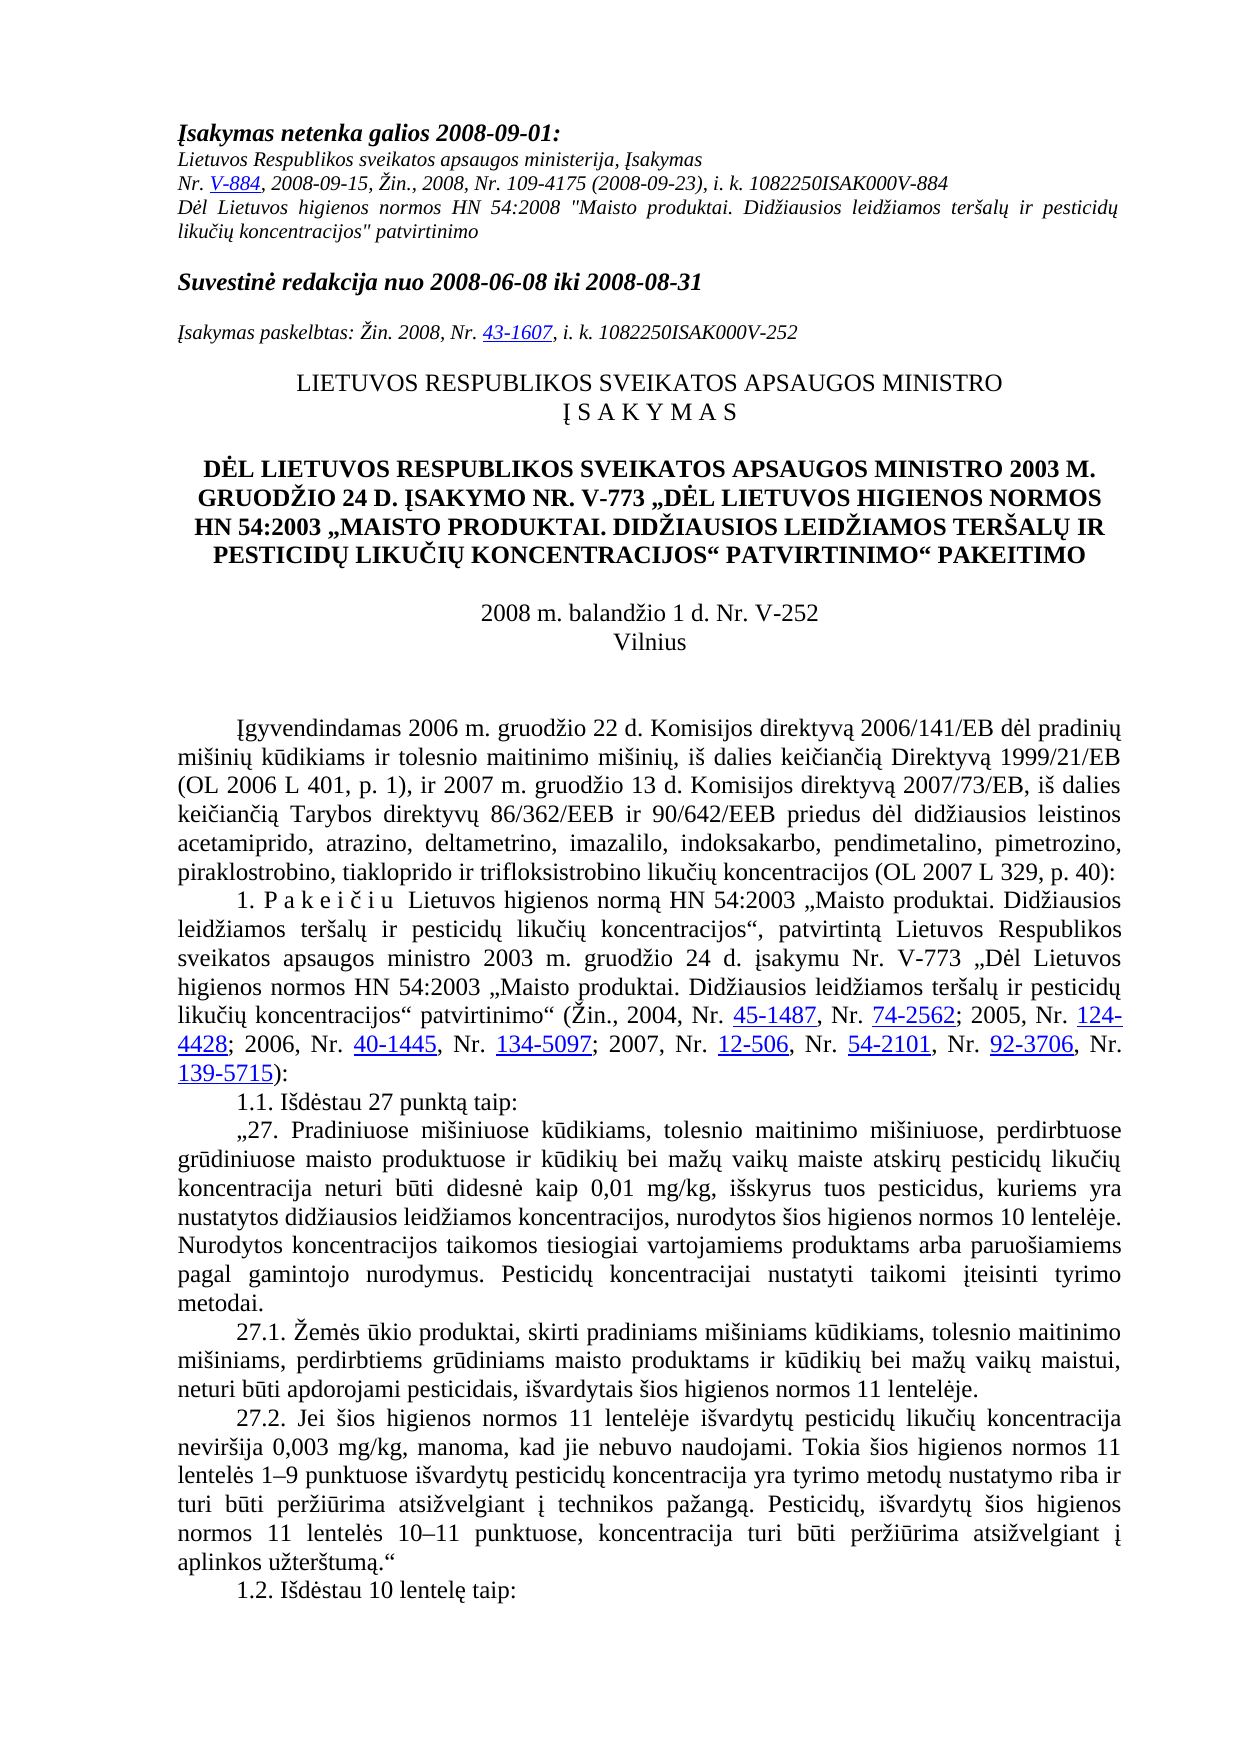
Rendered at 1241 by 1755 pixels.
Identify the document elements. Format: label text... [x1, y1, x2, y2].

text 1. Pakeičiu Lietuvos higienos normą HN 54:2003 „Maisto produktai. Didžiausios leidžiamos teršalų ir pesticidų likučių koncentracijos“, patvirtintą Lietuvos Respublikos sveikatos apsaugos ministro 2003 m. gruodžio 24 d. įsakymu Nr. V-773 „Dėl Lietuvos higienos normos HN 54:2003 „Maisto produktai. Didžiausios leidžiamos teršalų ir pesticidų likučių koncentracijos“ patvirtinimo“ (Žin., 2004, Nr. 45-1487, Nr. 74-2562; 2005, Nr. 124-4428; 2006, Nr. 40-1445, Nr. 134-5097; 2007, Nr. 12-506, Nr. 54-2101, Nr. 92-3706, Nr. 139-5715): [177, 886, 1122, 1087]
text 1.1. Išdėstau 27 punktą taip: [177, 1087, 1122, 1116]
text Nr. V-884, 2008-09-15, Žin., 2008, Nr. 109-4175 (2008-09-23), i. k. 1082250ISAK000V-884 [177, 171, 1122, 195]
text 1.2. Išdėstau 10 lentelę taip: [177, 1576, 1122, 1604]
text Suvestinė redakcija nuo 2008-06-08 iki 2008-08-31 [177, 267, 1122, 296]
text 27.2. Jei šios higienos normos 11 lentelėje išvardytų pesticidų likučių koncentracija neviršija 0,003 mg/kg, manoma, kad jie nebuvo naudojami. Tokia šios higienos normos 11 lentelės 1–9 punktuose išvardytų pesticidų koncentracija yra tyrimo metodų nustatymo riba ir turi būti peržiūrima atsižvelgiant į technikos pažangą. Pesticidų, išvardytų šios higienos normos 11 lentelės 10–11 punktuose, koncentracija turi būti peržiūrima atsižvelgiant į aplinkos užterštumą.“ [177, 1403, 1122, 1576]
text ĮSAKYMAS [177, 397, 1122, 426]
text Įsakymas paskelbtas: Žin. 2008, Nr. 43-1607, i. k. 1082250ISAK000V-252 [177, 320, 1122, 344]
text 2008 m. balandžio 1 d. Nr. V-252 [177, 598, 1122, 627]
text Įgyvendindamas 2006 m. gruodžio 22 d. Komisijos direktyvą 2006/141/EB dėl pradinių mišinių kūdikiams ir tolesnio maitinimo mišinių, iš dalies keičiančią Direktyvą 1999/21/EB (OL 2006 L 401, p. 1), ir 2007 m. gruodžio 13 d. Komisijos direktyvą 2007/73/EB, iš dalies keičiančią Tarybos direktyvų 86/362/EEB ir 90/642/EEB priedus dėl didžiausios leistinos acetamiprido, atrazino, deltametrino, imazalilo, indoksakarbo, pendimetalino, pimetrozino, piraklostrobino, tiakloprido ir trifloksistrobino likučių koncentracijos (OL 2007 L 329, p. 40): [177, 713, 1122, 886]
text LIETUVOS RESPUBLIKOS SVEIKATOS APSAUGOS MINISTRO [177, 368, 1122, 397]
text Dėl Lietuvos higienos normos HN 54:2008 "Maisto produktai. Didžiausios leidžiamos teršalų ir pesticidų likučių koncentracijos" patvirtinimo [177, 195, 1122, 243]
text Lietuvos Respublikos sveikatos apsaugos ministerija, Įsakymas [177, 147, 1122, 171]
text „27. Pradiniuose mišiniuose kūdikiams, tolesnio maitinimo mišiniuose, perdirbtuose grūdiniuose maisto produktuose ir kūdikių bei mažų vaikų maiste atskirų pesticidų likučių koncentracija neturi būti didesnė kaip 0,01 mg/kg, išskyrus tuos pesticidus, kuriems yra nustatytos didžiausios leidžiamos koncentracijos, nurodytos šios higienos normos 10 lentelėje. Nurodytos koncentracijos taikomos tiesiogiai vartojamiems produktams arba paruošiamiems pagal gamintojo nurodymus. Pesticidų koncentracijai nustatyti taikomi įteisinti tyrimo metodai. [177, 1116, 1122, 1317]
text Įsakymas netenka galios 2008-09-01: [177, 118, 1122, 147]
text DĖL LIETUVOS RESPUBLIKOS SVEIKATOS APSAUGOS MINISTRO 2003 M. GRUODŽIO 24 D. ĮSAKYMO NR. V-773 „DĖL LIETUVOS HIGIENOS NORMOS HN 54:2003 „MAISTO PRODUKTAI. DIDŽIAUSIOS LEIDŽIAMOS TERŠALŲ IR PESTICIDŲ LIKUČIŲ KONCENTRACIJOS“ PATVIRTINIMO“ PAKEITIMO [177, 454, 1122, 569]
text 27.1. Žemės ūkio produktai, skirti pradiniams mišiniams kūdikiams, tolesnio maitinimo mišiniams, perdirbtiems grūdiniams maisto produktams ir kūdikių bei mažų vaikų maistui, neturi būti apdorojami pesticidais, išvardytais šios higienos normos 11 lentelėje. [177, 1317, 1122, 1403]
text Vilnius [177, 627, 1122, 656]
